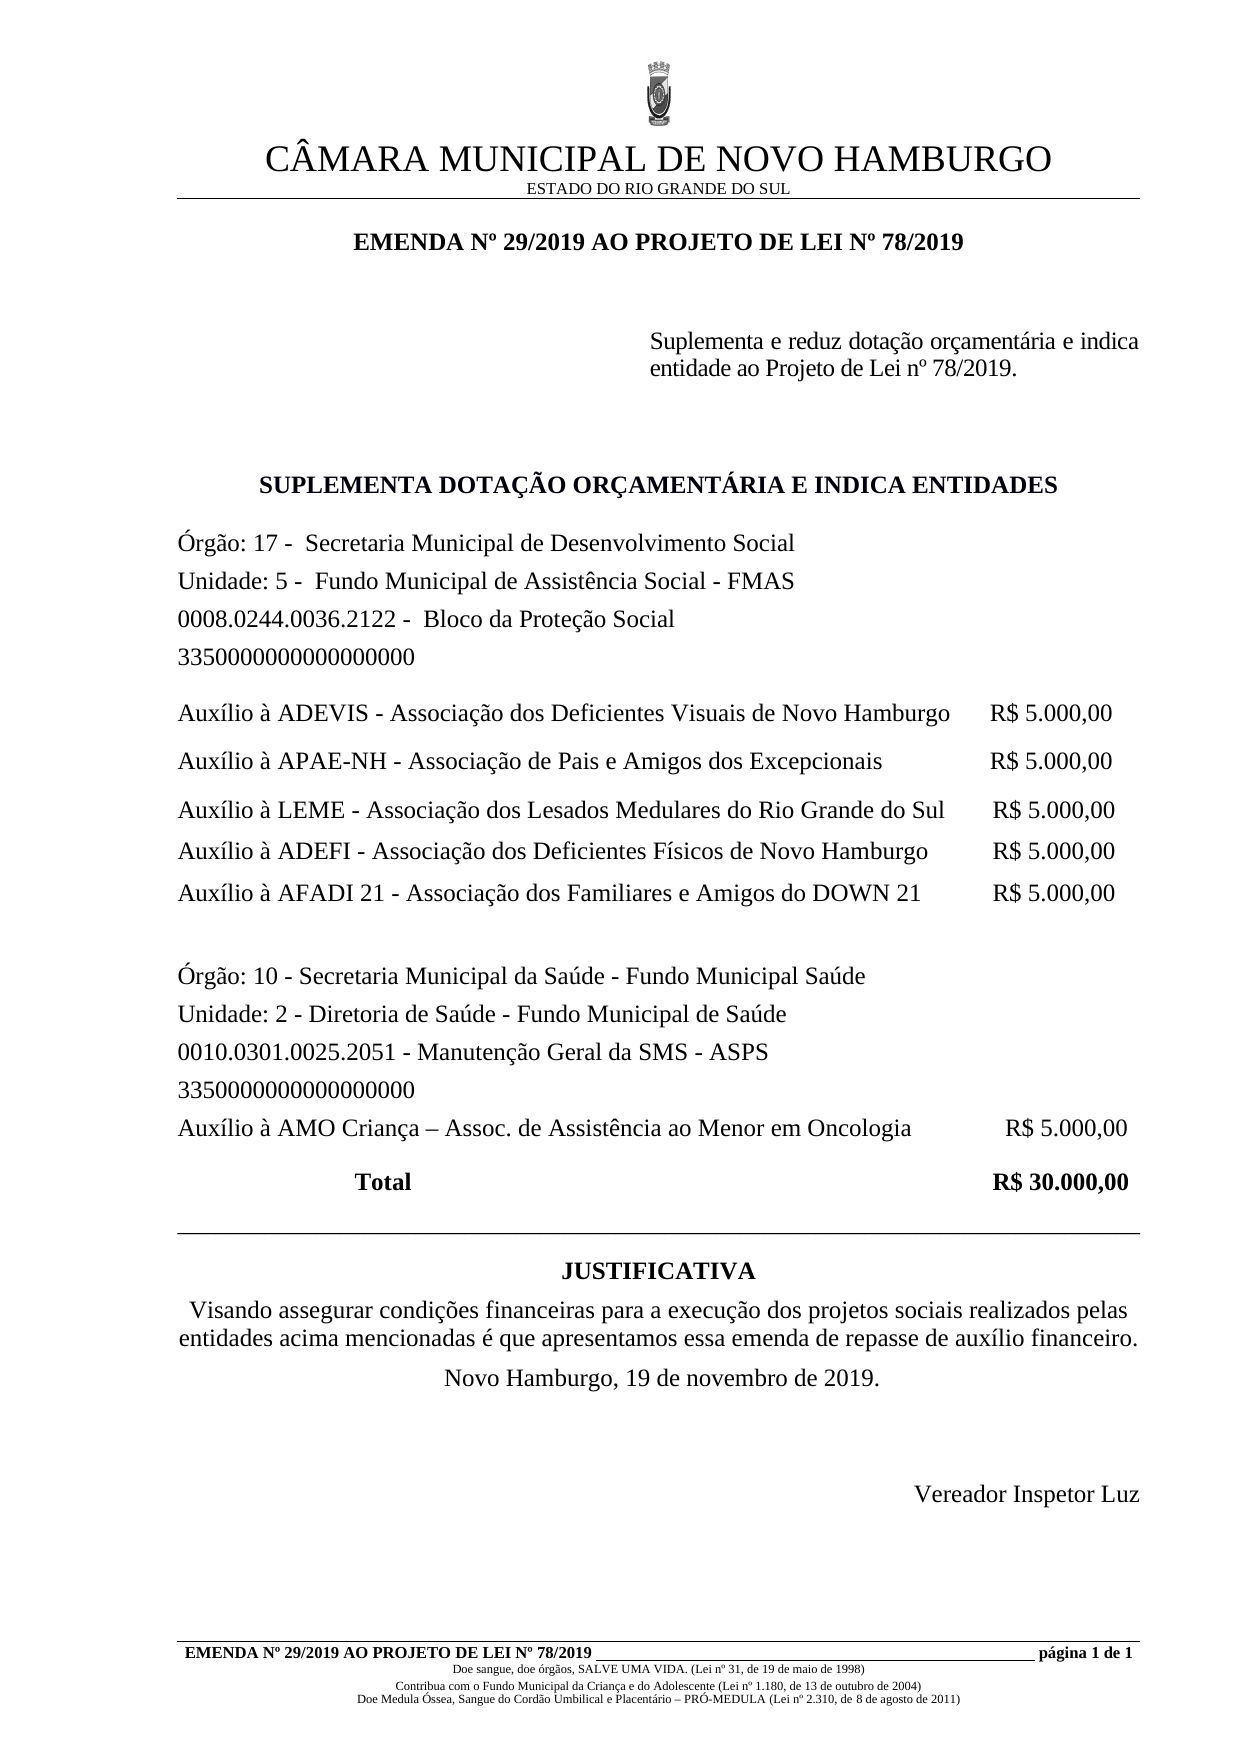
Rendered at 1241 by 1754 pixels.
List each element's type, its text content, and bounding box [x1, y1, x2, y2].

text Unidade: 2 - Diretoria de Saúde - Fundo Municipal de Saúde [177, 1000, 1140, 1028]
text Auxílio à ADEFI - Associação dos Deficientes Físicos de Novo Hamburgo R$ 5.000,00 [177, 837, 1140, 865]
text Unidade: 5 - Fundo Municipal de Assistência Social - FMAS [177, 567, 1140, 595]
text 3350000000000000000 [177, 643, 1140, 671]
text 0008.0244.0036.2122 - Bloco da Proteção Social [177, 605, 1140, 633]
text JUSTIFICATIVA [177, 1257, 1140, 1285]
text Novo Hamburgo, 19 de novembro de 2019. [177, 1364, 1140, 1391]
text 0010.0301.0025.2051 - Manutenção Geral da SMS - ASPS [177, 1038, 1140, 1066]
text _____________________________________________________________________________ [177, 1209, 1140, 1233]
text Auxílio à AFADI 21 - Associação dos Familiares e Amigos do DOWN 21 R$ 5.000,00 [177, 879, 1140, 907]
text Auxílio à AMO Criança – Assoc. de Assistência ao Menor em Oncologia R$ 5.000,00 [177, 1114, 1140, 1142]
text 3350000000000000000 [177, 1076, 1140, 1104]
text Auxílio à LEME - Associação dos Lesados Medulares do Rio Grande do Sul R$ 5.000,00 [177, 796, 1140, 823]
text Órgão: 17 - Secretaria Municipal de Desenvolvimento Social [177, 529, 1140, 557]
text EMENDA Nº 29/2019 AO PROJETO DE LEI Nº 78/2019 [177, 228, 1140, 256]
text Suplementa e reduz dotação orçamentária e indica entidade ao Projeto de Lei nº 78/2019. [649, 327, 1140, 382]
text Visando assegurar condições financeiras para a execução dos projetos sociais realizados pelas entidades acima mencionadas é que apresentamos essa emenda de repasse de auxílio financeiro. [177, 1296, 1140, 1352]
text Total R$ 30.000,00 [177, 1168, 1140, 1196]
text SUPLEMENTA DOTAÇÃO ORÇAMENTÁRIA E INDICA ENTIDADES [177, 471, 1140, 499]
text Auxílio à APAE-NH - Associação de Pais e Amigos dos Excepcionais R$ 5.000,00 [177, 747, 1140, 775]
text Vereador Inspetor Luz [177, 1480, 1140, 1508]
text Auxílio à ADEVIS - Associação dos Deficientes Visuais de Novo Hamburgo R$ 5.000,00 [177, 699, 1140, 726]
text Órgão: 10 - Secretaria Municipal da Saúde - Fundo Municipal Saúde [177, 962, 1140, 990]
